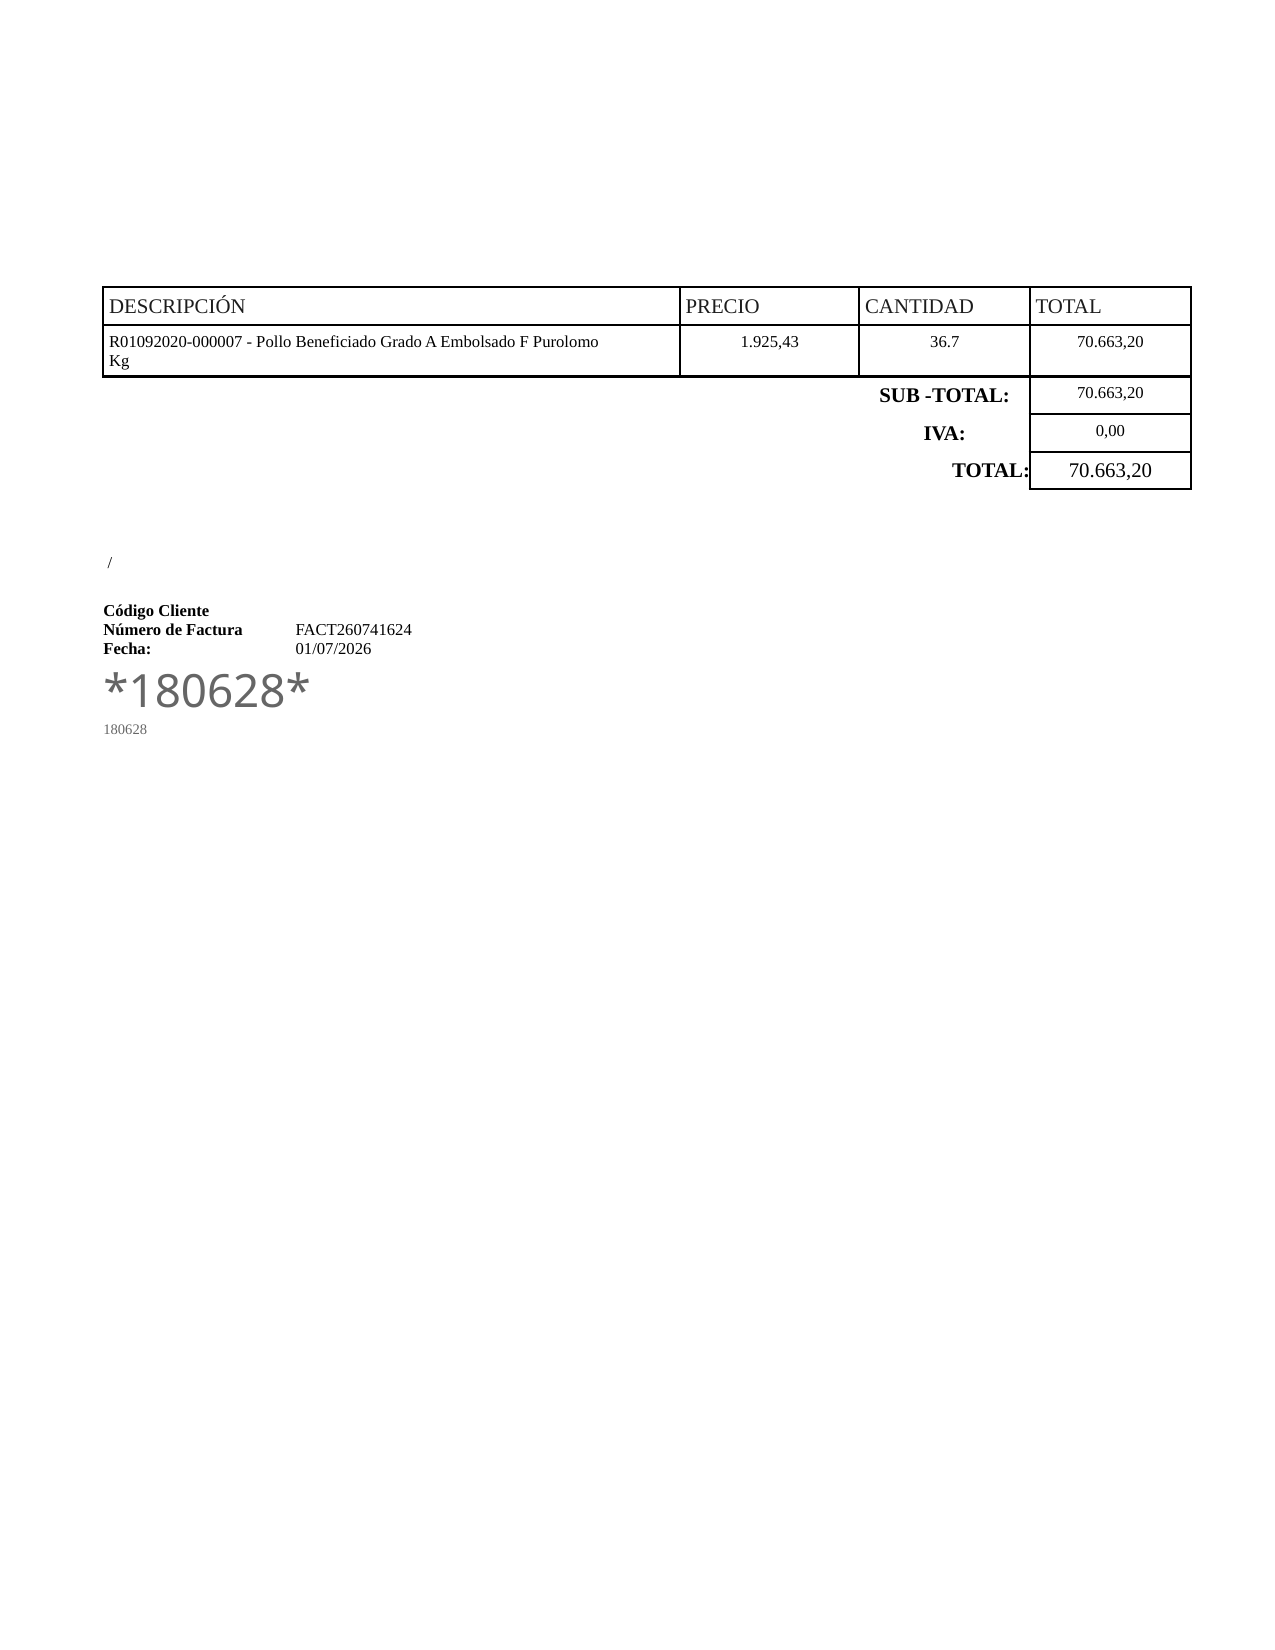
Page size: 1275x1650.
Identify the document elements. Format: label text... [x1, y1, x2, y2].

table_cell 36.7 [860, 326, 1029, 375]
table_cell TOTAL: [859, 451, 1029, 488]
table_cell 70.663,20 [1031, 378, 1190, 413]
table_cell [103, 534, 858, 553]
table_cell 0,00 [1031, 415, 1190, 451]
table_cell 70.663,20 [1031, 453, 1190, 488]
table_cell [103, 378, 859, 488]
table_cell SUB -TOTAL: [859, 378, 1029, 413]
table_cell FACT260741624 [295, 620, 517, 639]
text 180628 [103, 721, 1137, 737]
table_cell IVA: [859, 413, 1029, 451]
table_cell [103, 514, 858, 533]
table_cell R01092020-000007 - Pollo Beneficiado Grado A Embolsado F Purolomo Kg [104, 326, 679, 375]
table_header DESCRIPCIÓN [104, 288, 679, 323]
table_cell 01/07/2026 [295, 639, 517, 658]
table_header Código Cliente [103, 601, 295, 620]
table_header CANTIDAD [860, 288, 1029, 323]
table_cell / [103, 553, 858, 572]
table_header TOTAL [1031, 288, 1190, 323]
table_header [103, 490, 858, 514]
table_cell Número de Factura [103, 620, 295, 639]
table_header [295, 601, 517, 620]
table_cell 1.925,43 [681, 326, 858, 375]
table_header PRECIO [681, 288, 858, 323]
table_cell Fecha: [103, 639, 295, 658]
text *180628* [103, 658, 1137, 721]
table_cell 70.663,20 [1031, 326, 1190, 375]
